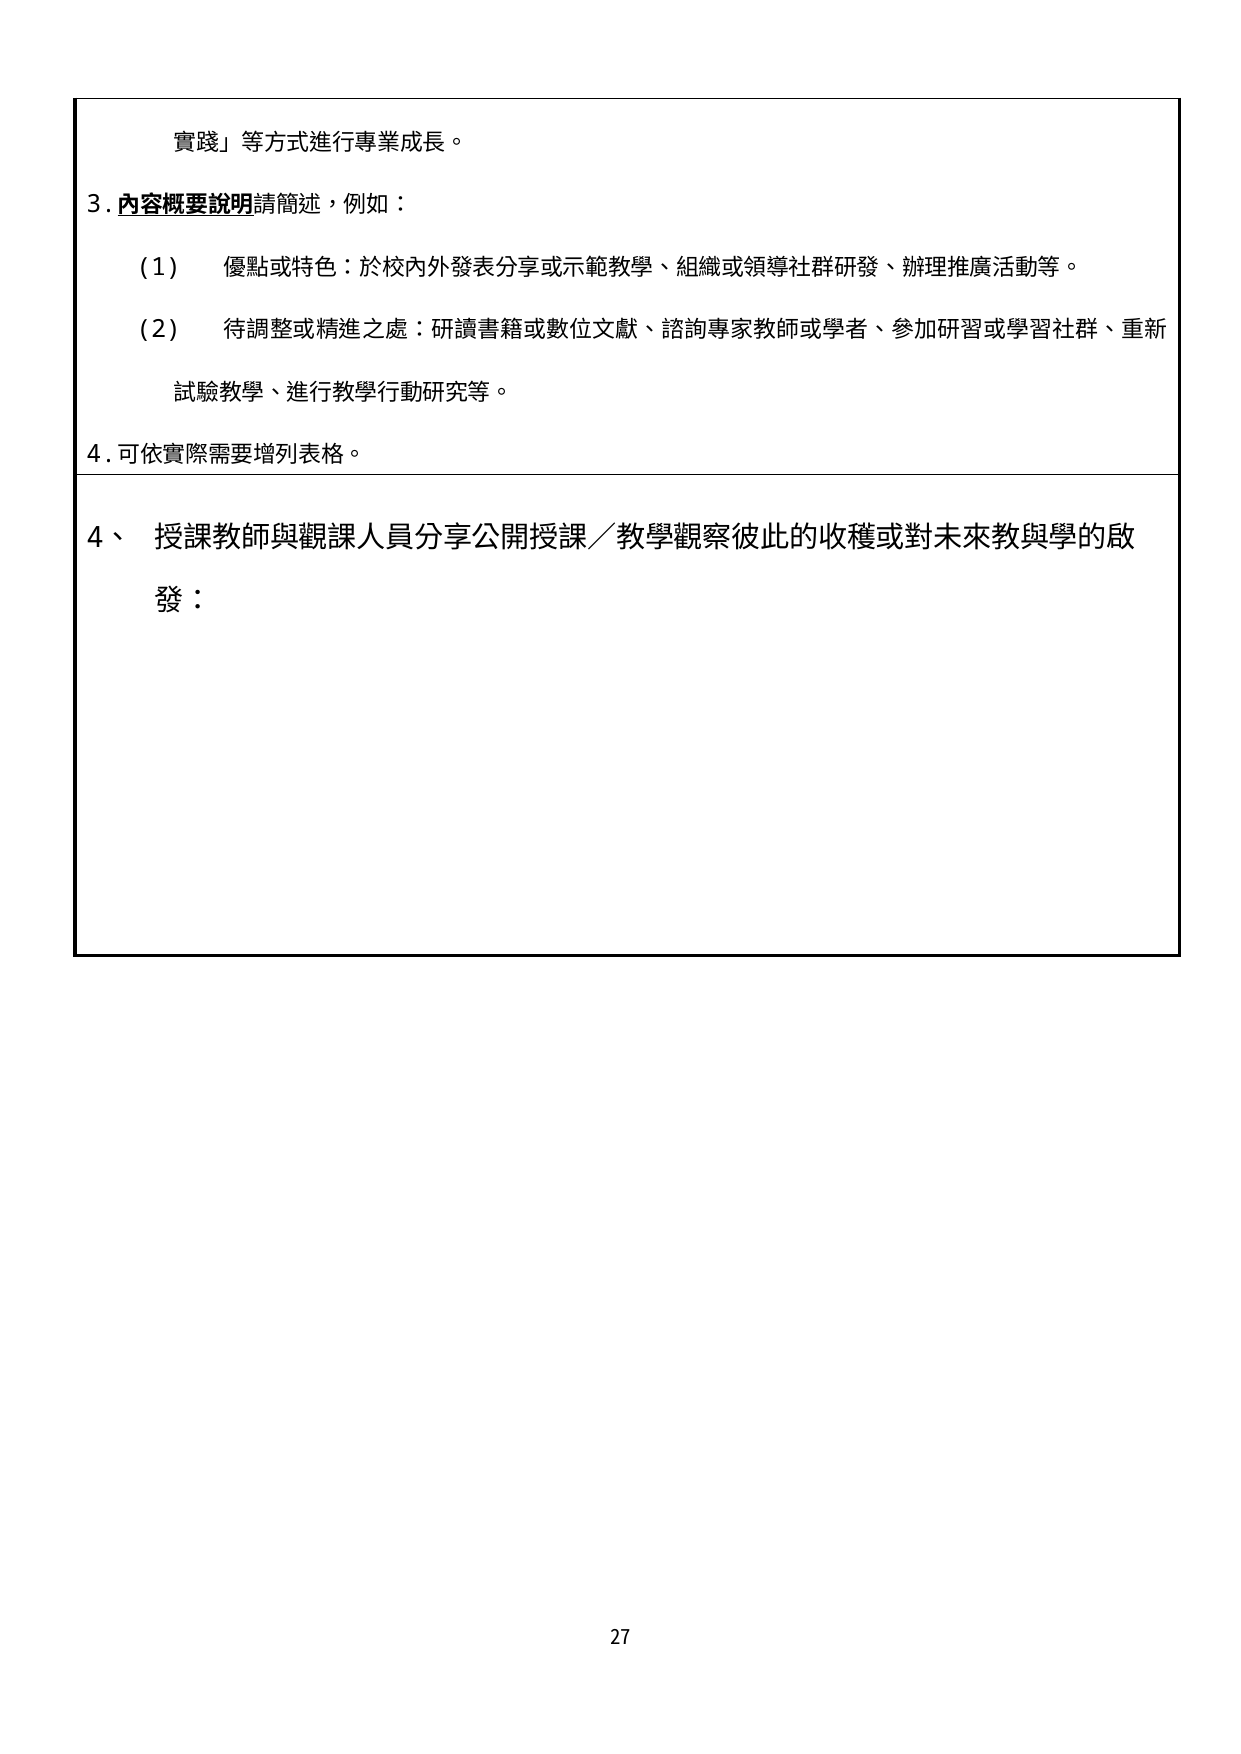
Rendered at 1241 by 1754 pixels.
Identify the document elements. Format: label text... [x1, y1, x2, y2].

table_cell 授課教師與觀課人員分享公開授課∕教學觀察彼此的收穫或對未來教與學的啟發： [77, 475, 1178, 954]
table_cell 實踐」等方式進行專業成長。 內容概要說明請簡述，例如： 優點或特色：於校內外發表分享或示範教學、組織或領導社群研發、辦理推廣活動等。 待調整或精進之處：研讀書籍或數位文獻、諮詢專家教師或學者、參加研習或學習社群、重新試驗教學、進行教學行動研究等。 可依實際需要增列表格。 [77, 99, 1178, 474]
